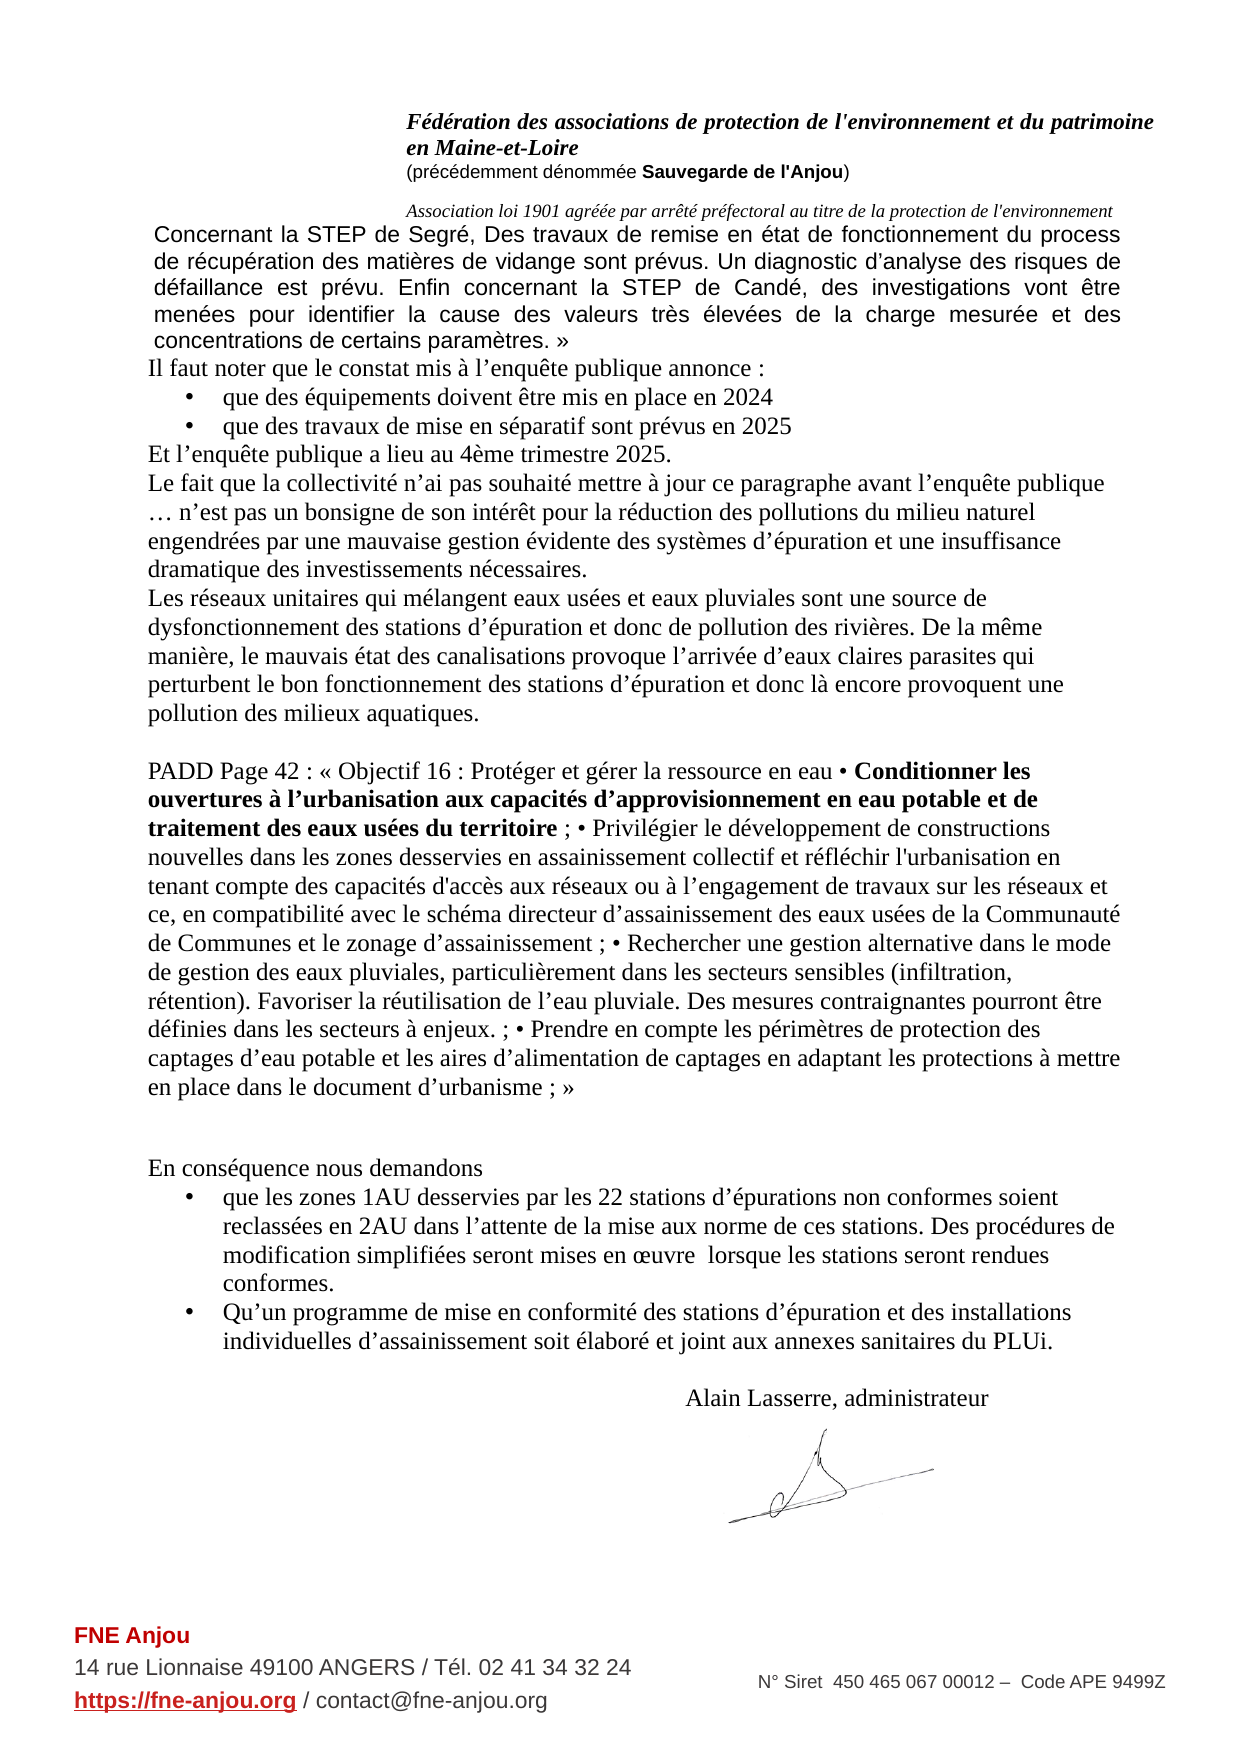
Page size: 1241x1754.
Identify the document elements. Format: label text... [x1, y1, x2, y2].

text Les réseaux unitaires qui mélangent eaux usées et eaux pluviales sont une source de dysfonctionnement des stations d’épuration et donc de pollution des rivières. De la même manière, le mauvais état des canalisations provoque l’arrivée d’eaux claires parasites qui perturbent le bon fonctionnement des stations d’épuration et donc là encore provoquent une pollution des milieux aquatiques. [148, 583, 1122, 727]
text PADD Page 42 : « Objectif 16 : Protéger et gérer la ressource en eau • Conditionner les ouvertures à l’urbanisation aux capacités d’approvisionnement en eau potable et de traitement des eaux usées du territoire ; • Privilégier le développement de constructions nouvelles dans les zones desservies en assainissement collectif et réfléchir l'urbanisation en tenant compte des capacités d'accès aux réseaux ou à l’engagement de travaux sur les réseaux et ce, en compatibilité avec le schéma directeur d’assainissement des eaux usées de la Communauté de Communes et le zonage d’assainissement ; • Rechercher une gestion alternative dans le mode de gestion des eaux pluviales, particulièrement dans les secteurs sensibles (infiltration, rétention). Favoriser la réutilisation de l’eau pluviale. Des mesures contraignantes pourront être définies dans les secteurs à enjeux. ; • Prendre en compte les périmètres de protection des captages d’eau potable et les aires d’alimentation de captages en adaptant les protections à mettre en place dans le document d’urbanisme ; » [148, 756, 1122, 1101]
text Alain Lasserre, administrateur [685, 1383, 1122, 1412]
picture [701, 1412, 947, 1527]
text Et l’enquête publique a lieu au 4ème trimestre 2025. [148, 439, 1122, 468]
text Il faut noter que le constat mis à l’enquête publique annonce : [148, 353, 1122, 382]
list que des travaux de mise en séparatif sont prévus en 2025 [185, 411, 1122, 439]
list que des équipements doivent être mis en place en 2024 [185, 382, 1122, 411]
list Qu’un programme de mise en conformité des stations d’épuration et des installations individuelles d’assainissement soit élaboré et joint aux annexes sanitaires du PLUi. [185, 1297, 1122, 1355]
text En conséquence nous demandons [148, 1153, 1122, 1182]
text Concernant la STEP de Segré, Des travaux de remise en état de fonctionnement du process de récupération des matières de vidange sont prévus. Un diagnostic d’analyse des risques de défaillance est prévu. Enfin concernant la STEP de Candé, des investigations vont être menées pour identifier la cause des valeurs très élevées de la charge mesurée et des concentrations de certains paramètres. » [154, 221, 1122, 353]
text Le fait que la collectivité n’ai pas souhaité mettre à jour ce paragraphe avant l’enquête publique … n’est pas un bonsigne de son intérêt pour la réduction des pollutions du milieu naturel engendrées par une mauvaise gestion évidente des systèmes d’épuration et une insuffisance dramatique des investissements nécessaires. [148, 468, 1122, 583]
list que les zones 1AU desservies par les 22 stations d’épurations non conformes soient reclassées en 2AU dans l’attente de la mise aux norme de ces stations. Des procédures de modification simplifiées seront mises en œuvre lorsque les stations seront rendues conformes. [185, 1182, 1122, 1297]
